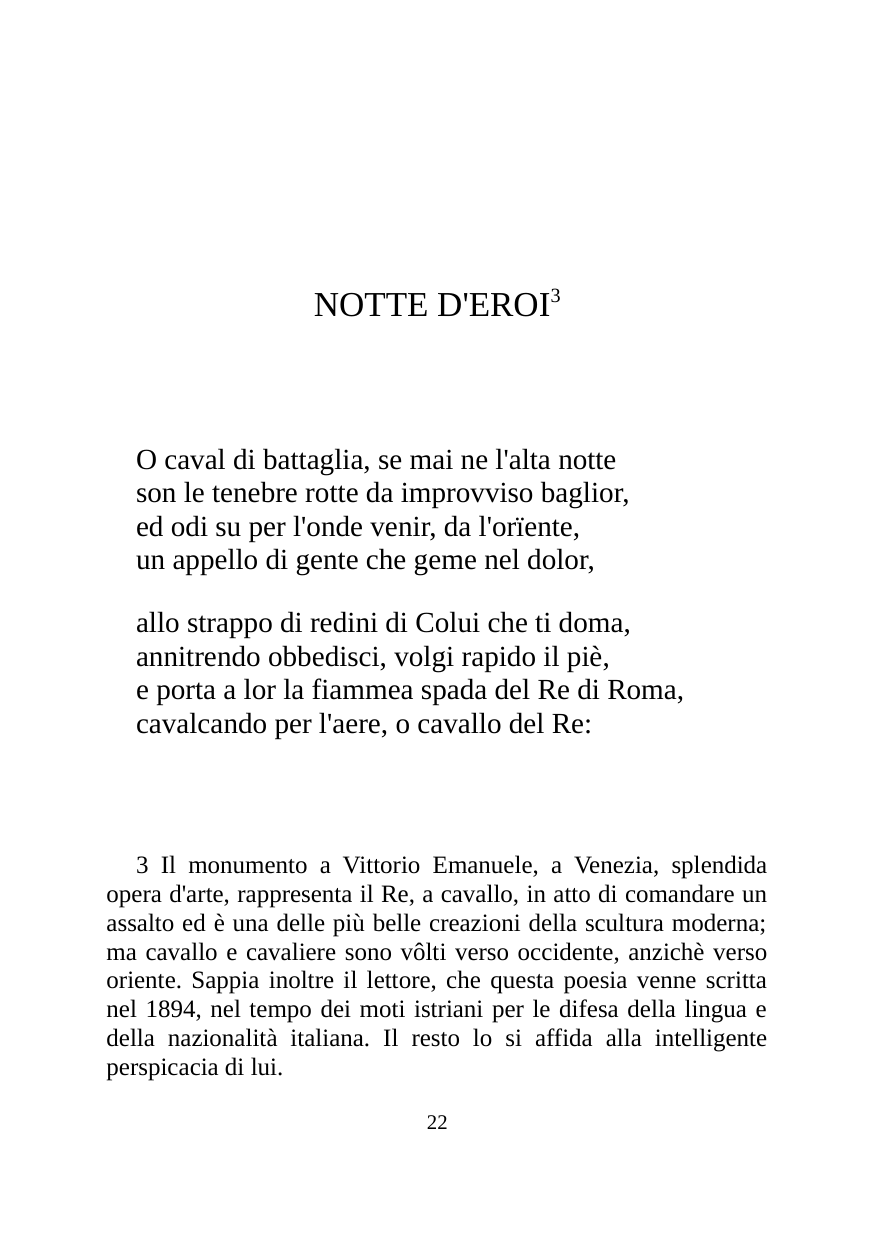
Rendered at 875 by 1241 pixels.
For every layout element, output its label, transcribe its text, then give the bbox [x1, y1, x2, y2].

text allo strappo di redini di Colui che ti doma, annitrendo obbedisci, volgi rapido il piè, e porta a lor la fiammea spada del Re di Roma, cavalcando per l'aere, o cavallo del Re: [136, 605, 768, 739]
subtitle NOTTE D'EROI [106, 283, 768, 324]
text O caval di battaglia, se mai ne l'alta notte son le tenebre rotte da improvviso baglior, ed odi su per l'onde venir, da l'orïente, un appello di gente che geme nel dolor, [136, 442, 768, 576]
text Il monumento a Vittorio Emanuele, a Venezia, splendida opera d'arte, rappresenta il Re, a cavallo, in atto di comandare un assalto ed è una delle più belle creazioni della scultura moderna; ma cavallo e cavaliere sono vôlti verso occidente, anzichè verso oriente. Sappia inoltre il lettore, che questa poesia venne scritta nel 1894, nel tempo dei moti istriani per le difesa della lingua e della nazionalità italiana. Il resto lo si affida alla intelligente perspicacia di lui. [106, 850, 768, 1080]
